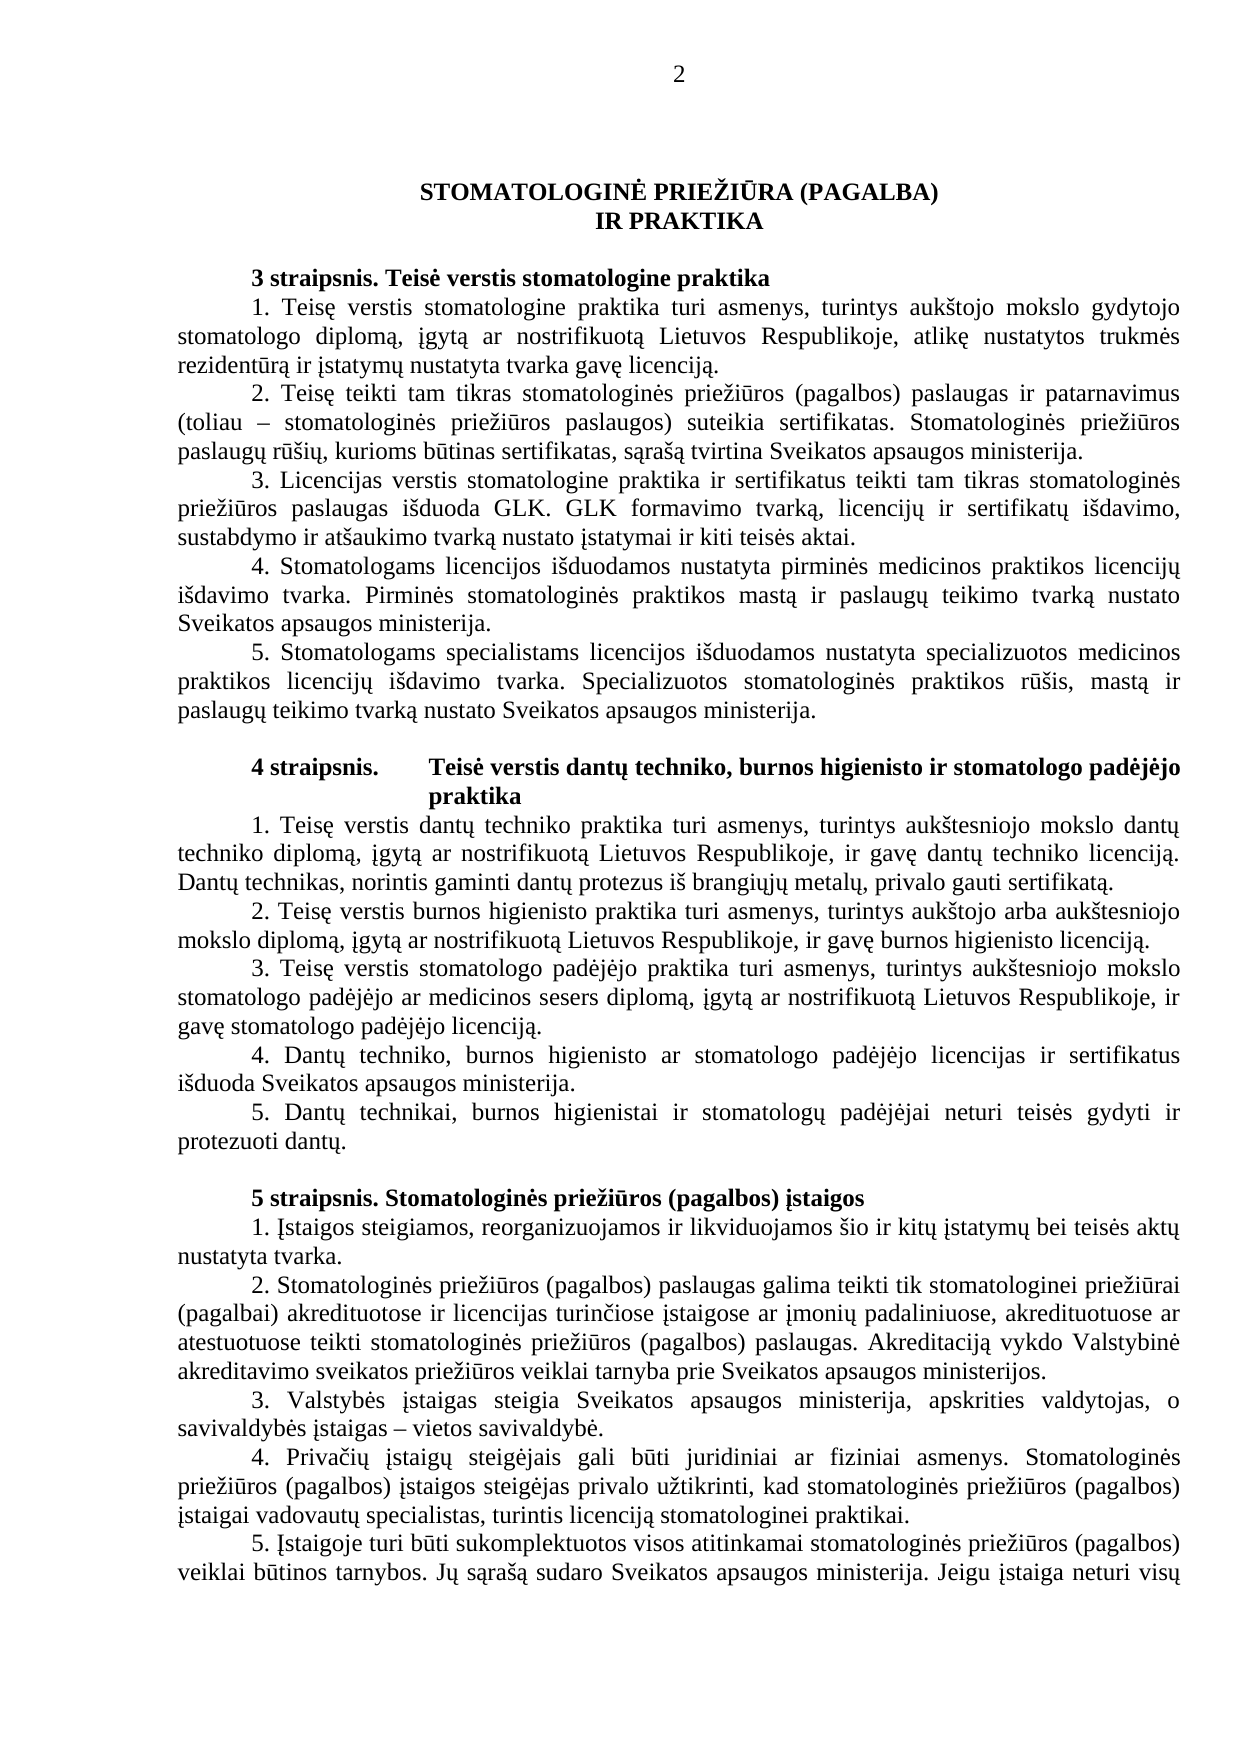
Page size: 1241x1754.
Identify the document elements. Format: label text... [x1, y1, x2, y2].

text 4 straipsnis. Teisė verstis dantų techniko, burnos higienisto ir stomatologo padėjėjo praktika [251, 752, 1181, 810]
text 3. Licencijas verstis stomatologine praktika ir sertifikatus teikti tam tikras stomatologinės priežiūros paslaugas išduoda GLK. GLK formavimo tvarką, licencijų ir sertifikatų išdavimo, sustabdymo ir atšaukimo tvarką nustato įstatymai ir kiti teisės aktai. [177, 465, 1181, 551]
text 5. Dantų technikai, burnos higienistai ir stomatologų padėjėjai neturi teisės gydyti ir protezuoti dantų. [177, 1097, 1181, 1155]
text 3 straipsnis. Teisė verstis stomatologine praktika [177, 263, 1181, 292]
text 2. Teisę verstis burnos higienisto praktika turi asmenys, turintys aukštojo arba aukštesniojo mokslo diplomą, įgytą ar nostrifikuotą Lietuvos Respublikoje, ir gavę burnos higienisto licenciją. [177, 896, 1181, 953]
text 1. Teisę verstis stomatologine praktika turi asmenys, turintys aukštojo mokslo gydytojo stomatologo diplomą, įgytą ar nostrifikuotą Lietuvos Respublikoje, atlikę nustatytos trukmės rezidentūrą ir įstatymų nustatyta tvarka gavę licenciją. [177, 292, 1181, 378]
text 4. Privačių įstaigų steigėjais gali būti juridiniai ar fiziniai asmenys. Stomatologinės priežiūros (pagalbos) įstaigos steigėjas privalo užtikrinti, kad stomatologinės priežiūros (pagalbos) įstaigai vadovautų specialistas, turintis licenciją stomatologinei praktikai. [177, 1442, 1181, 1528]
text 3. Valstybės įstaigas steigia Sveikatos apsaugos ministerija, apskrities valdytojas, o savivaldybės įstaigas – vietos savivaldybė. [177, 1385, 1181, 1442]
text 5. Įstaigoje turi būti sukomplektuotos visos atitinkamai stomatologinės priežiūros (pagalbos) veiklai būtinos tarnybos. Jų sąrašą sudaro Sveikatos apsaugos ministerija. Jeigu įstaiga neturi visų [177, 1528, 1181, 1586]
text 2. Stomatologinės priežiūros (pagalbos) paslaugas galima teikti tik stomatologinei priežiūrai (pagalbai) akredituotose ir licencijas turinčiose įstaigose ar įmonių padaliniuose, akredituotuose ar atestuotuose teikti stomatologinės priežiūros (pagalbos) paslaugas. Akreditaciją vykdo Valstybinė akreditavimo sveikatos priežiūros veiklai tarnyba prie Sveikatos apsaugos ministerijos. [177, 1270, 1181, 1385]
text 2. Teisę teikti tam tikras stomatologinės priežiūros (pagalbos) paslaugas ir patarnavimus (toliau – stomatologinės priežiūros paslaugos) suteikia sertifikatas. Stomatologinės priežiūros paslaugų rūšių, kurioms būtinas sertifikatas, sąrašą tvirtina Sveikatos apsaugos ministerija. [177, 378, 1181, 465]
text 5 straipsnis. Stomatologinės priežiūros (pagalbos) įstaigos [177, 1183, 1181, 1212]
text 5. Stomatologams specialistams licencijos išduodamos nustatyta specializuotos medicinos praktikos licencijų išdavimo tvarka. Specializuotos stomatologinės praktikos rūšis, mastą ir paslaugų teikimo tvarką nustato Sveikatos apsaugos ministerija. [177, 637, 1181, 723]
text 3. Teisę verstis stomatologo padėjėjo praktika turi asmenys, turintys aukštesniojo mokslo stomatologo padėjėjo ar medicinos sesers diplomą, įgytą ar nostrifikuotą Lietuvos Respublikoje, ir gavę stomatologo padėjėjo licenciją. [177, 953, 1181, 1040]
text 4. Stomatologams licencijos išduodamos nustatyta pirminės medicinos praktikos licencijų išdavimo tvarka. Pirminės stomatologinės praktikos mastą ir paslaugų teikimo tvarką nustato Sveikatos apsaugos ministerija. [177, 551, 1181, 637]
text IR PRAKTIKA [177, 206, 1181, 235]
text 1. Įstaigos steigiamos, reorganizuojamos ir likviduojamos šio ir kitų įstatymų bei teisės aktų nustatyta tvarka. [177, 1212, 1181, 1270]
text 4. Dantų techniko, burnos higienisto ar stomatologo padėjėjo licencijas ir sertifikatus išduoda Sveikatos apsaugos ministerija. [177, 1040, 1181, 1097]
text STOMATOLOGINĖ PRIEŽIŪRA (PAGALBA) [177, 177, 1181, 206]
text 1. Teisę verstis dantų techniko praktika turi asmenys, turintys aukštesniojo mokslo dantų techniko diplomą, įgytą ar nostrifikuotą Lietuvos Respublikoje, ir gavę dantų techniko licenciją. Dantų technikas, norintis gaminti dantų protezus iš brangiųjų metalų, privalo gauti sertifikatą. [177, 810, 1181, 896]
